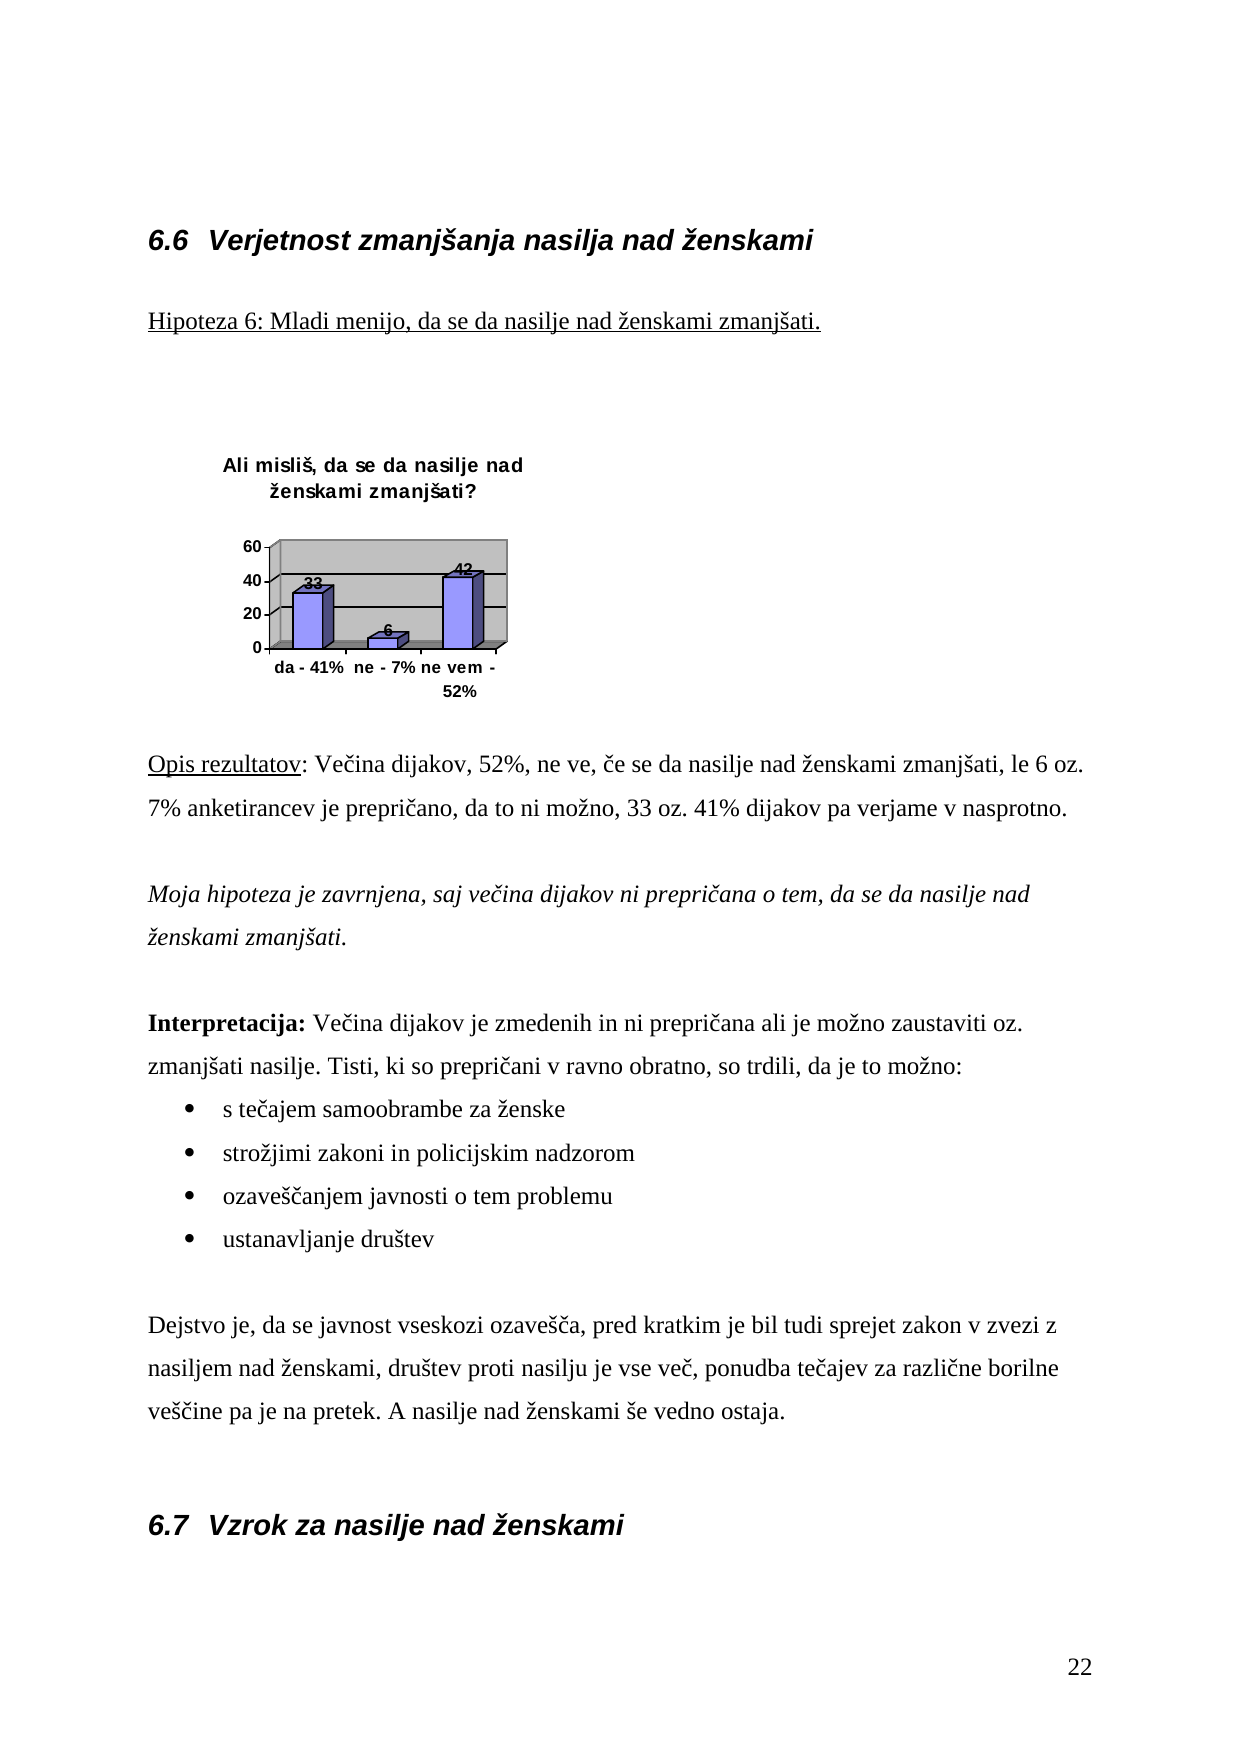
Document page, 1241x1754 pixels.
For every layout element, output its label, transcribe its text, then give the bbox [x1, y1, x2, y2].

list strožjimi zakoni in policijskim nadzorom [185, 1138, 1093, 1166]
text Opis rezultatov: Večina dijakov, 52%, ne ve, če se da nasilje nad ženskami zmanjšati, le 6 oz. 7% anketirancev je prepričano, da to ni možno, 33 oz. 41% dijakov pa verjame v nasprotno. [148, 749, 1093, 821]
list ozaveščanjem javnosti o tem problemu [185, 1181, 1093, 1209]
list ustanavljanje društev [185, 1224, 1093, 1253]
text Hipoteza 6: Mladi menijo, da se da nasilje nad ženskami zmanjšati. [148, 306, 1093, 334]
text Moja hipoteza je zavrnjena, saj večina dijakov ni prepričana o tem, da se da nasilje nad ženskami zmanjšati. [148, 879, 1093, 951]
text Interpretacija: Večina dijakov je zmedenih in ni prepričana ali je možno zaustaviti oz. zmanjšati nasilje. Tisti, ki so prepričani v ravno obratno, so trdili, da je to možno: [148, 1008, 1093, 1080]
subtitle Verjetnost zmanjšanja nasilja nad ženskami [148, 223, 1093, 256]
list s tečajem samoobrambe za ženske [185, 1094, 1093, 1123]
text Dejstvo je, da se javnost vseskozi ozavešča, pred kratkim je bil tudi sprejet zakon v zvezi z nasiljem nad ženskami, društev proti nasilju je vse več, ponudba tečajev za različne borilne veščine pa je na pretek. A nasilje nad ženskami še vedno ostaja. [148, 1310, 1093, 1425]
subtitle Vzrok za nasilje nad ženskami [148, 1508, 1093, 1541]
